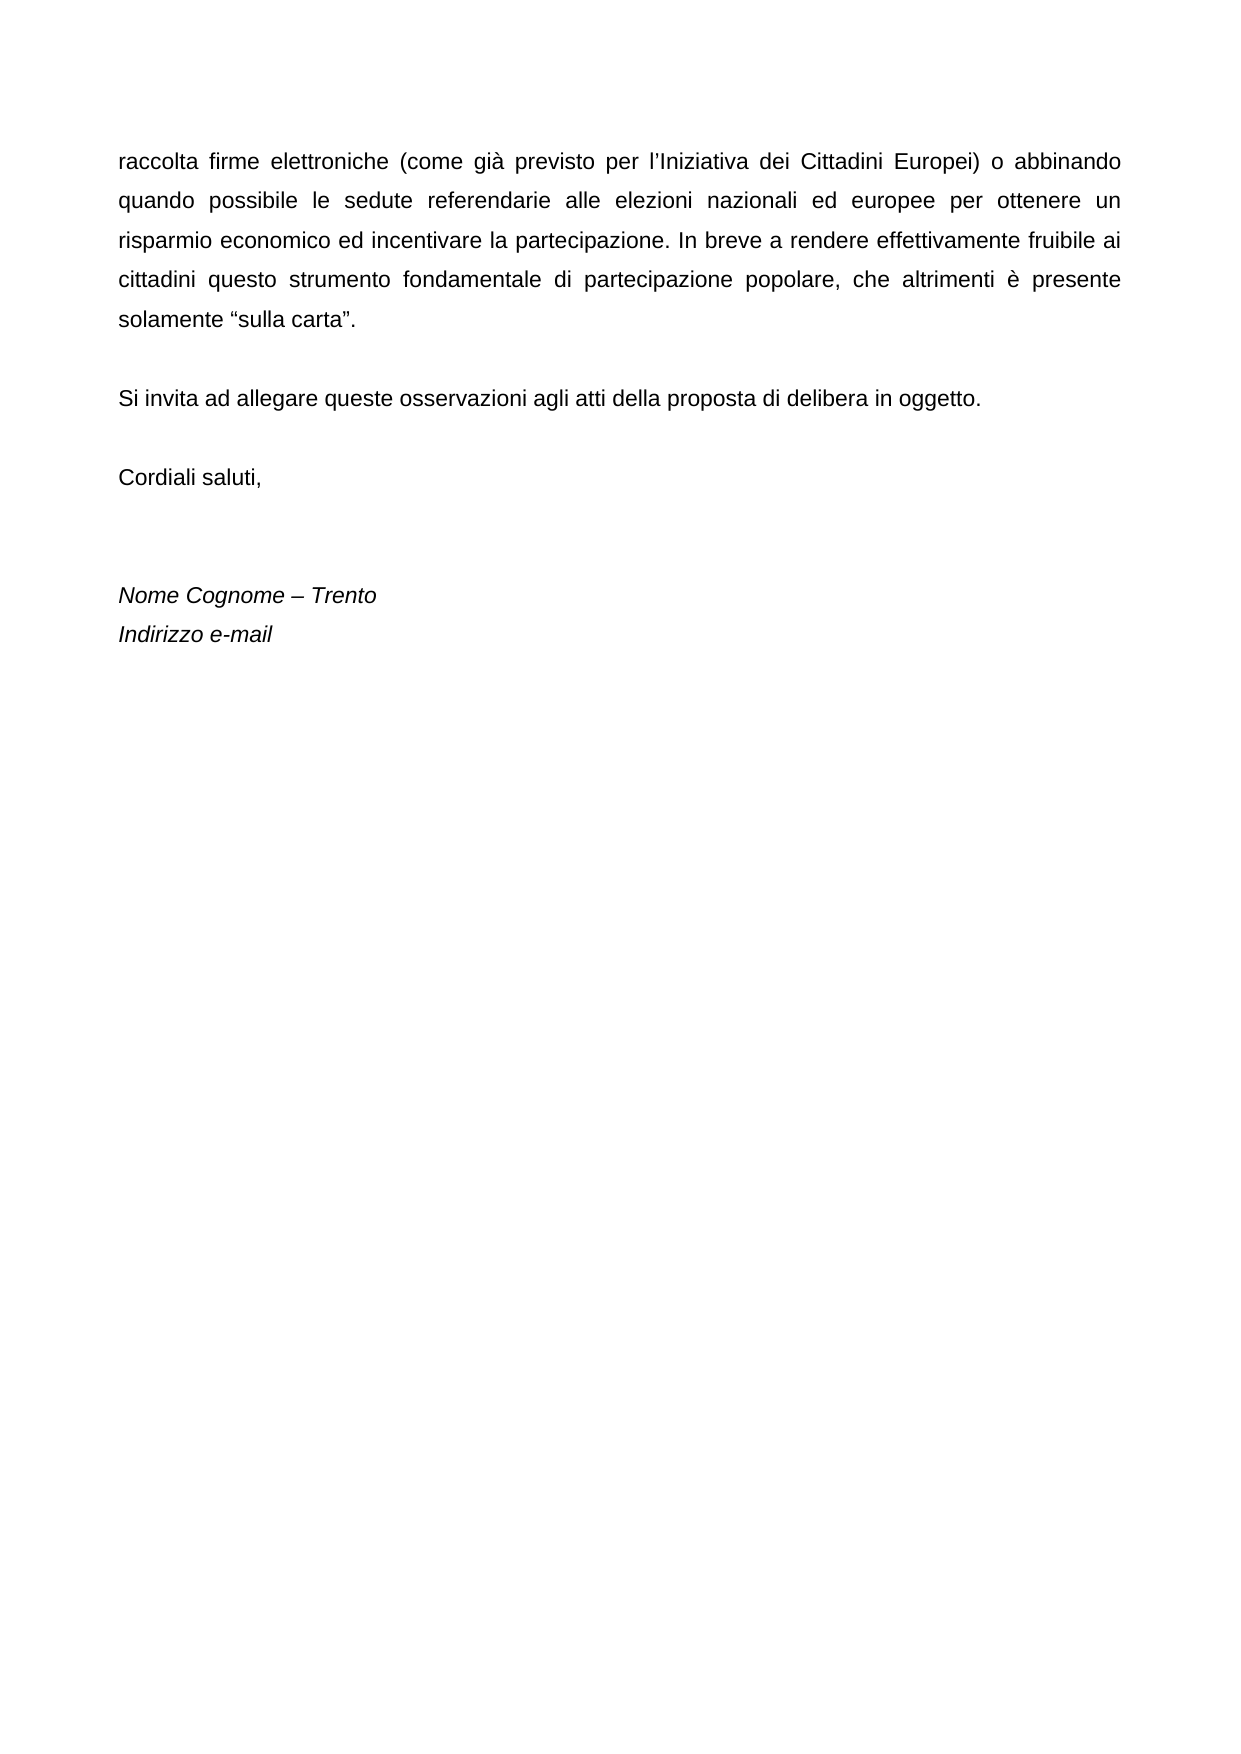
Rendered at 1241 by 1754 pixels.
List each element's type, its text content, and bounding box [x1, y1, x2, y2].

text raccolta firme elettroniche (come già previsto per l’Iniziativa dei Cittadini Europei) o abbinando quando possibile le sedute referendarie alle elezioni nazionali ed europee per ottenere un risparmio economico ed incentivare la partecipazione. In breve a rendere effettivamente fruibile ai cittadini questo strumento fondamentale di partecipazione popolare, che altrimenti è presente solamente “sulla carta”. [118, 148, 1122, 332]
text Cordiali saluti, [118, 463, 1122, 490]
text Indirizzo e-mail [118, 621, 1122, 648]
text Si invita ad allegare queste osservazioni agli atti della proposta di delibera in oggetto. [118, 384, 1122, 411]
text Nome Cognome – Trento [118, 582, 1122, 608]
